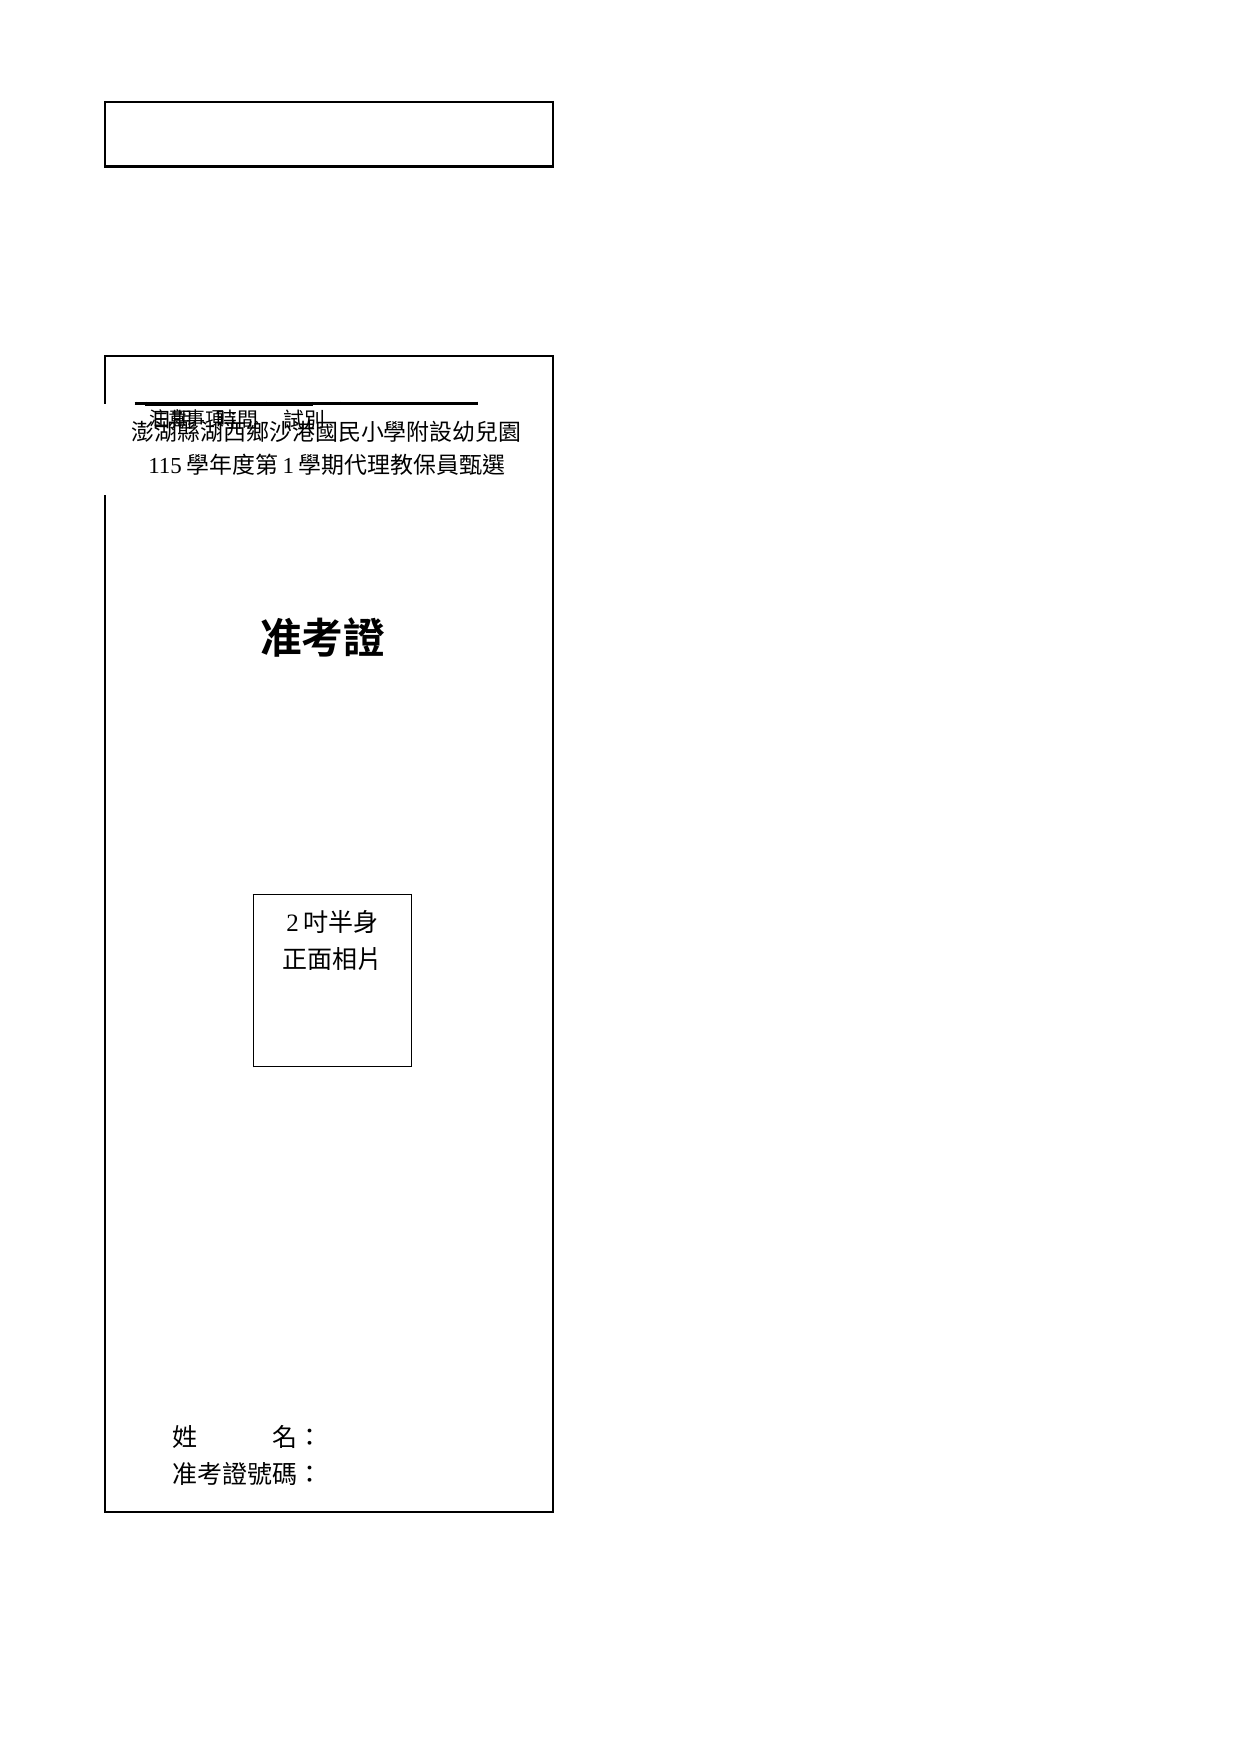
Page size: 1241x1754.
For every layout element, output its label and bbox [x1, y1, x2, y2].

table_header [554, 101, 917, 165]
table_header [554, 355, 917, 1511]
table_header [917, 355, 1132, 1511]
table_header [106, 103, 552, 165]
table_header [101, 357, 552, 1511]
table_header [917, 101, 1132, 165]
